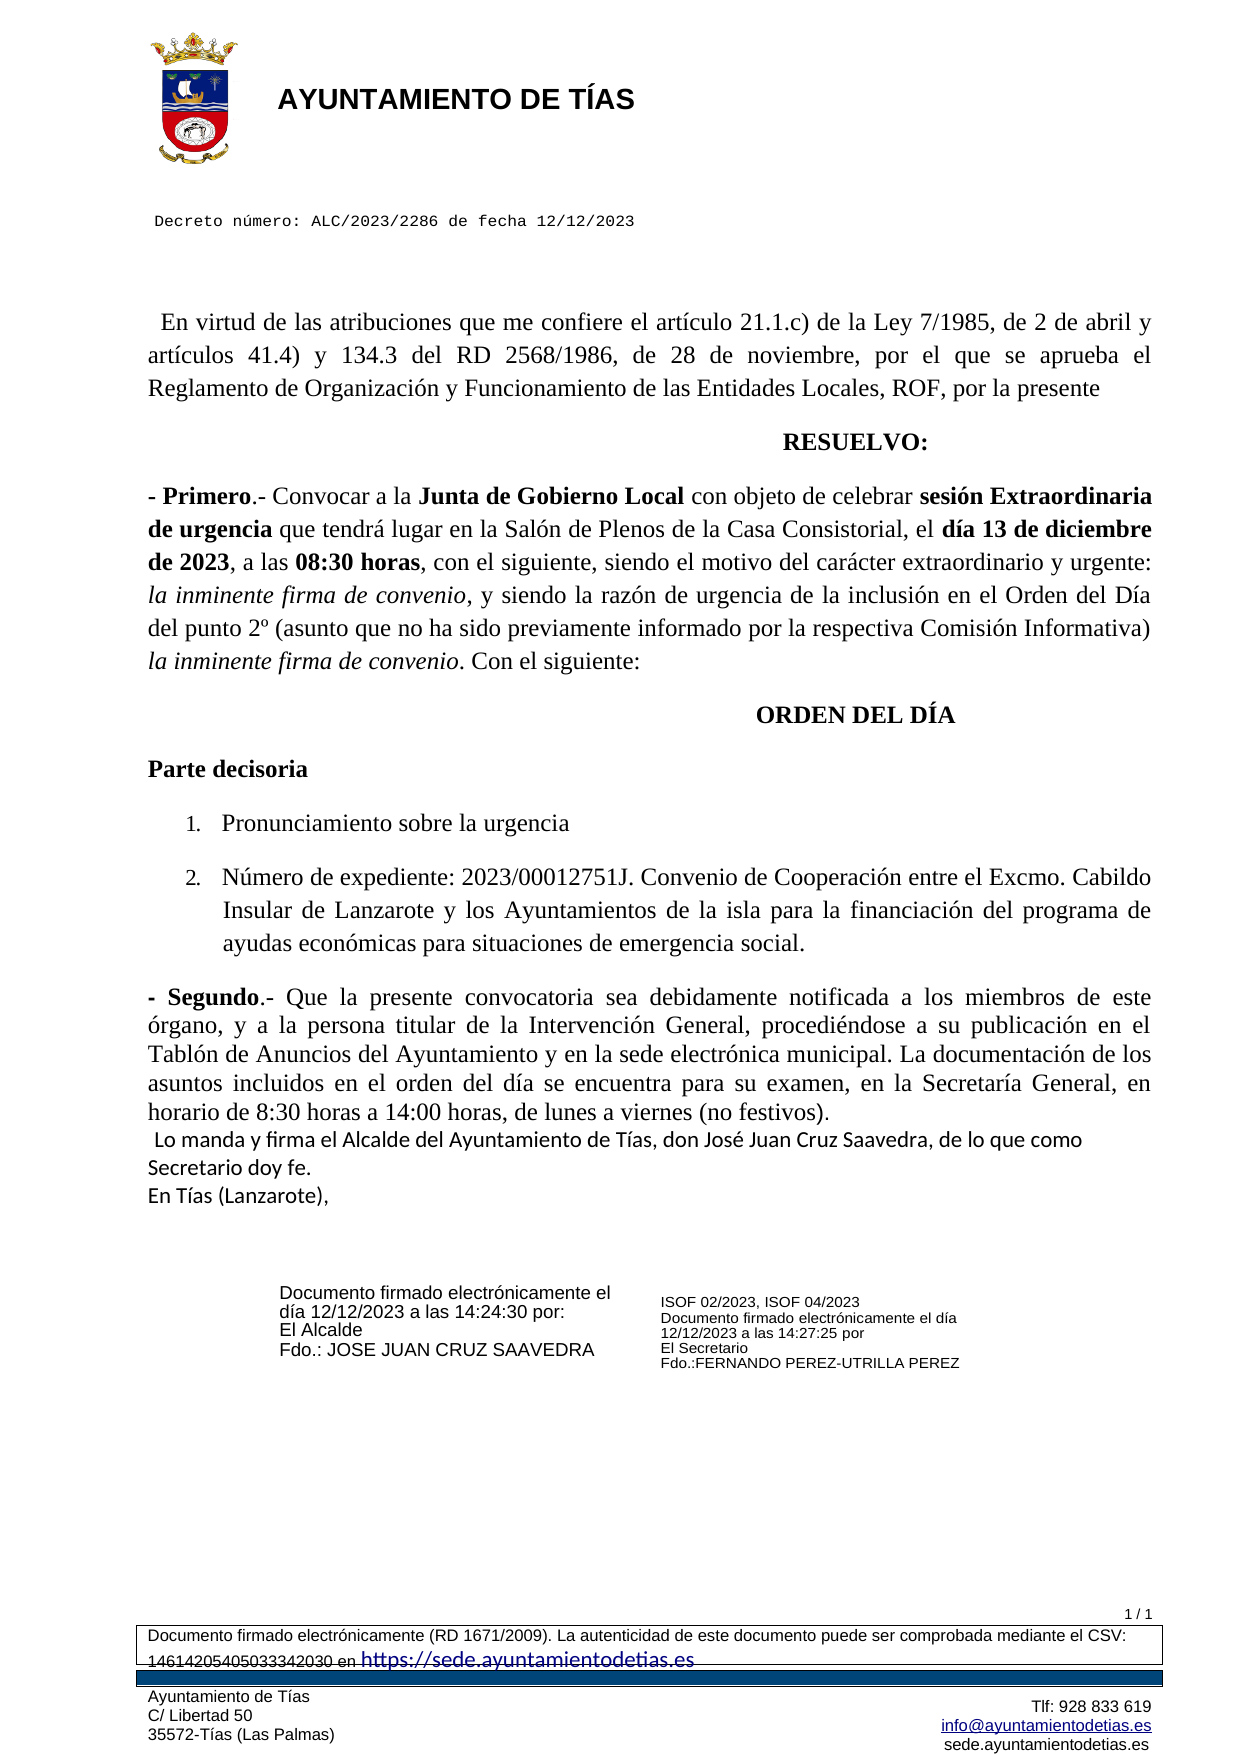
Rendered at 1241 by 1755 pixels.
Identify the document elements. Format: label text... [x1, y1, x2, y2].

text Documento firmado electrónicamente el día 12/12/2023 a las 14:24:30 por: [279, 1284, 617, 1322]
list Primero.- Convocar a la Junta de Gobierno Local con objeto de celebrar sesión Extraordinaria de urgencia que tendrá lugar en la Salón de Plenos de la Casa Consistorial, el día 13 de diciembre de 2023, a las 08:30 horas, con el siguiente, siendo el motivo del carácter extraordinario y urgente: la inminente firma de convenio, y siendo la razón de urgencia de la inclusión en el Orden del Día del punto 2º (asunto que no ha sido previamente informado por la respectiva Comisión Informativa) la inminente firma de convenio. Con el siguiente: [148, 481, 1152, 675]
text Fdo.: JOSE JUAN CRUZ SAAVEDRA [279, 1341, 617, 1361]
text Fdo.:FERNANDO PEREZ-UTRILLA PEREZ [660, 1356, 1163, 1372]
text El Alcalde [279, 1322, 617, 1341]
text Documento firmado electrónicamente el día 12/12/2023 a las 14:27:25 por [660, 1311, 1027, 1341]
text - Segundo.- Que la presente convocatoria sea debidamente notificada a los miembros de este órgano, y a la persona titular de la Intervención General, procediéndose a su publicación en el Tablón de Anuncios del Ayuntamiento y en la sede electrónica municipal. La documentación de los asuntos incluidos en el orden del día se encuentra para su examen, en la Secretaría General, en horario de 8:30 horas a 14:00 horas, de lunes a viernes (no festivos). [148, 982, 1152, 1125]
text Decreto número: ALC/2023/2286 de fecha 12/12/2023 [154, 213, 1163, 231]
text Parte decisoria [148, 754, 1163, 782]
text ISOF 02/2023, ISOF 04/2023 [660, 1295, 1163, 1311]
text Ayuntamiento de Tías C/ Libertad 50 [148, 1687, 312, 1725]
text 35572-Tías (Las Palmas) [148, 1725, 339, 1744]
text AYUNTAMIENTO DE TÍAS [277, 82, 1163, 115]
text Tlf: 928 833 619 [1031, 1696, 1163, 1716]
text En virtud de las atribuciones que me confiere el artículo 21.1.c) de la Ley 7/1985, de 2 de abril y artículos 41.4) y 134.3 del RD 2568/1986, de 28 de noviembre, por el que se aprueba el Reglamento de Organización y Funcionamiento de las Entidades Locales, ROF, por la presente [148, 307, 1152, 402]
text En Tías (Lanzarote), [148, 1181, 1163, 1209]
subtitle ORDEN DEL DÍA [548, 700, 1163, 728]
text info@ayuntamientodetias.es sede.ayuntamientodetias.es [941, 1716, 1154, 1754]
list Pronunciamiento sobre la urgencia [185, 808, 1163, 836]
text Lo manda y firma el Alcalde del Ayuntamiento de Tías, don José Juan Cruz Saavedra, de lo que como Secretario doy fe. [148, 1125, 1163, 1181]
list Número de expediente: 2023/00012751J. Convenio de Cooperación entre el Excmo. Cabildo Insular de Lanzarote y los Ayuntamientos de la isla para la financiación del programa de ayudas económicas para situaciones de emergencia social. [185, 862, 1152, 956]
text El Secretario [660, 1341, 1163, 1356]
text 1 / 1 [135, 1606, 1152, 1622]
subtitle RESUELVO: [548, 427, 1163, 456]
